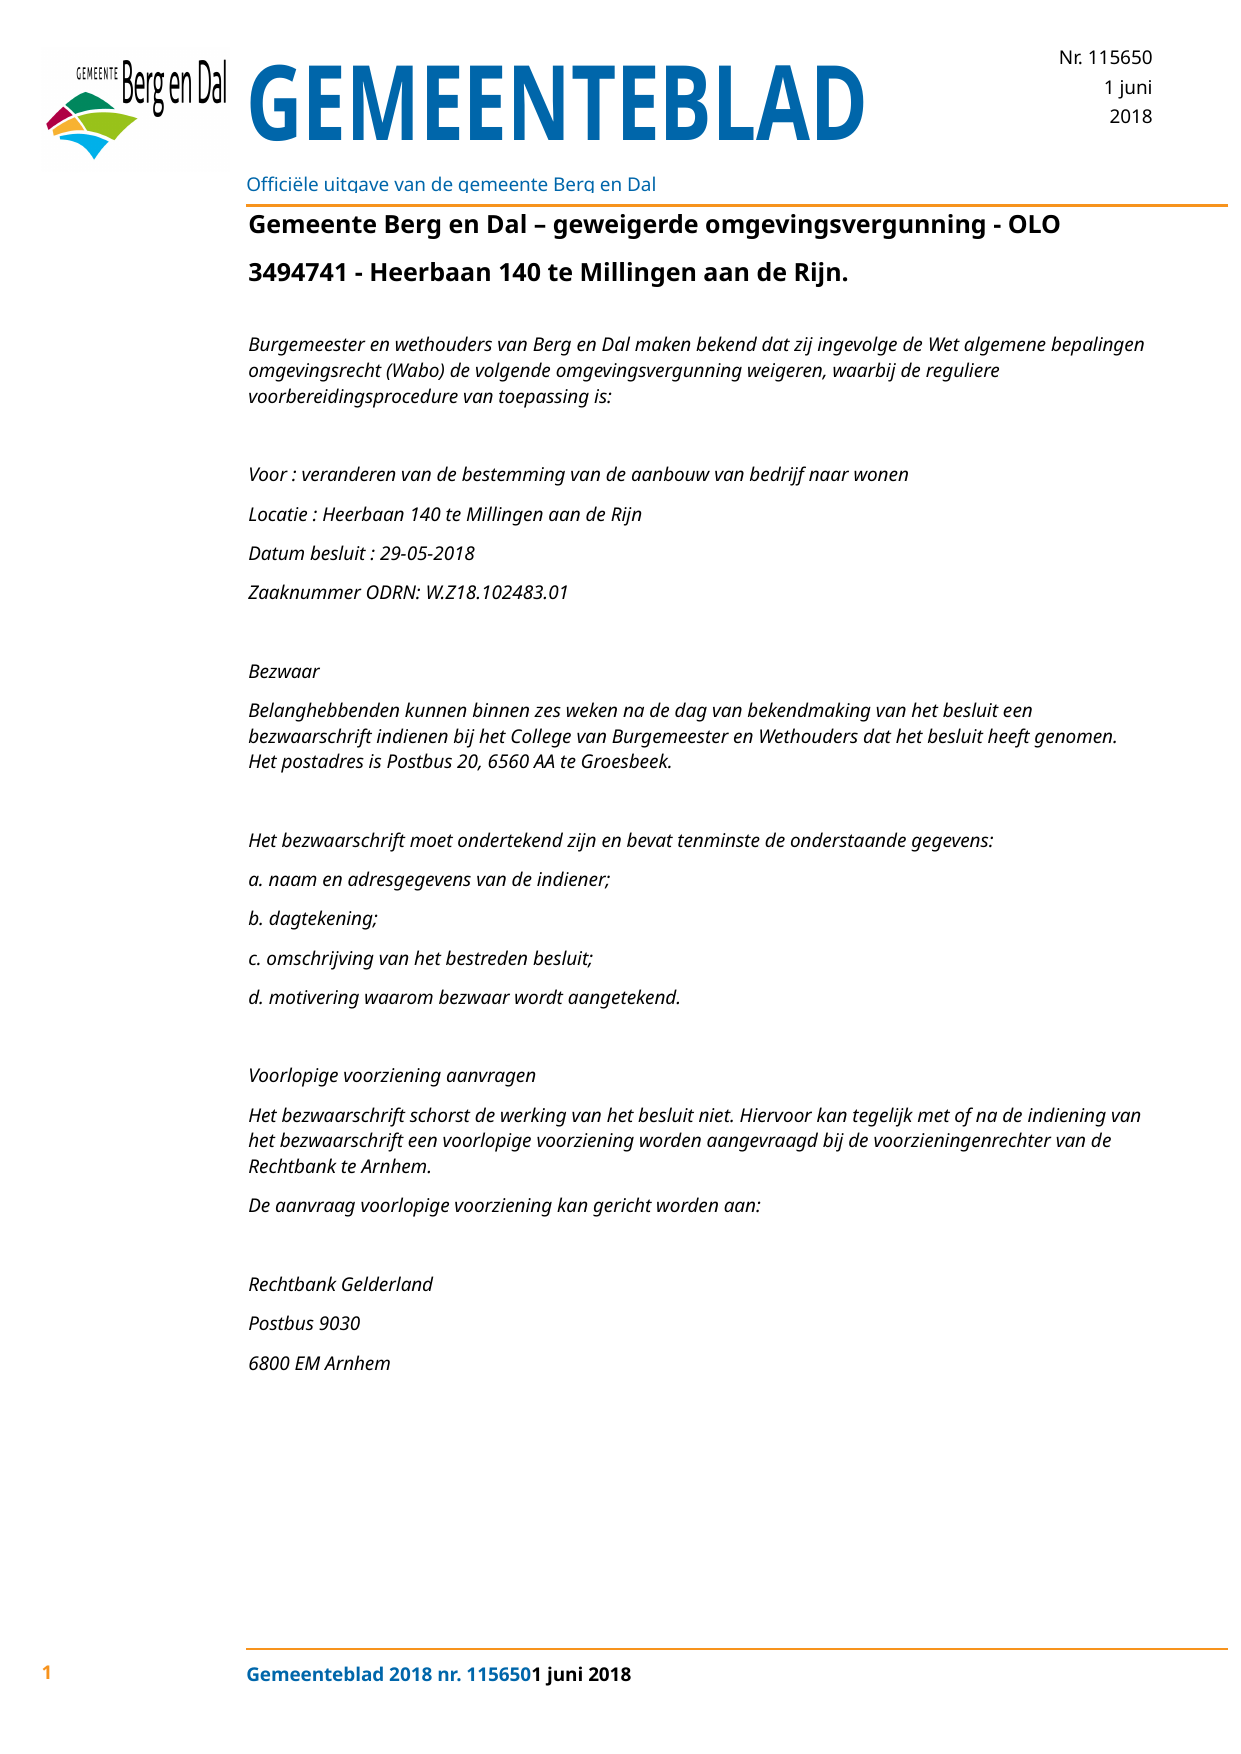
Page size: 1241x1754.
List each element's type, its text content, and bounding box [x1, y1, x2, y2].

text Zaaknummer ODRN: W.Z18.102483.01 [248, 579, 1152, 605]
text Postbus 9030 [248, 1311, 1152, 1336]
picture [41, 47, 231, 172]
text Het bezwaarschrift schorst de werking van het besluit niet. Hiervoor kan tegelijk met of na de indiening van het bezwaarschrift een voorlopige voorziening worden aangevraagd bij de voorzieningenrechter van de Rechtbank te Arnhem. [248, 1102, 1152, 1179]
text Gemeente Berg en Dal – geweigerde omgevingsvergunning - OLO 3494741 - Heerbaan 140 te Millingen aan de Rijn. [248, 207, 1152, 288]
text De aanvraag voorlopige voorziening kan gericht worden aan: [248, 1193, 1152, 1218]
text Voorlopige voorziening aanvragen [248, 1063, 1152, 1088]
text Rechtbank Gelderland [248, 1271, 1152, 1297]
text Voor : veranderen van de bestemming van de aanbouw van bedrijf naar wonen [248, 461, 1152, 487]
text Het bezwaarschrift moet ondertekend zijn en bevat tenminste de onderstaande gegevens: [248, 827, 1152, 853]
text Burgemeester en wethouders van Berg en Dal maken bekend dat zij ingevolge de Wet algemene bepalingen omgevingsrecht (Wabo) de volgende omgevingsvergunning weigeren, waarbij de reguliere voorbereidingsprocedure van toepassing is: [248, 331, 1152, 409]
text d. motivering waarom bezwaar wordt aangetekend. [248, 984, 1152, 1010]
text Locatie : Heerbaan 140 te Millingen aan de Rijn [248, 501, 1152, 526]
text c. omschrijving van het bestreden besluit; [248, 945, 1152, 971]
text a. naam en adresgegevens van de indiener; [248, 866, 1152, 892]
text b. dagtekening; [248, 906, 1152, 931]
text Bezwaar [248, 658, 1152, 683]
text Belanghebbenden kunnen binnen zes weken na de dag van bekendmaking van het besluit een bezwaarschrift indienen bij het College van Burgemeester en Wethouders dat het besluit heeft genomen. Het postadres is Postbus 20, 6560 AA te Groesbeek. [248, 697, 1152, 774]
text 6800 EM Arnhem [248, 1350, 1152, 1376]
text Datum besluit : 29-05-2018 [248, 540, 1152, 566]
